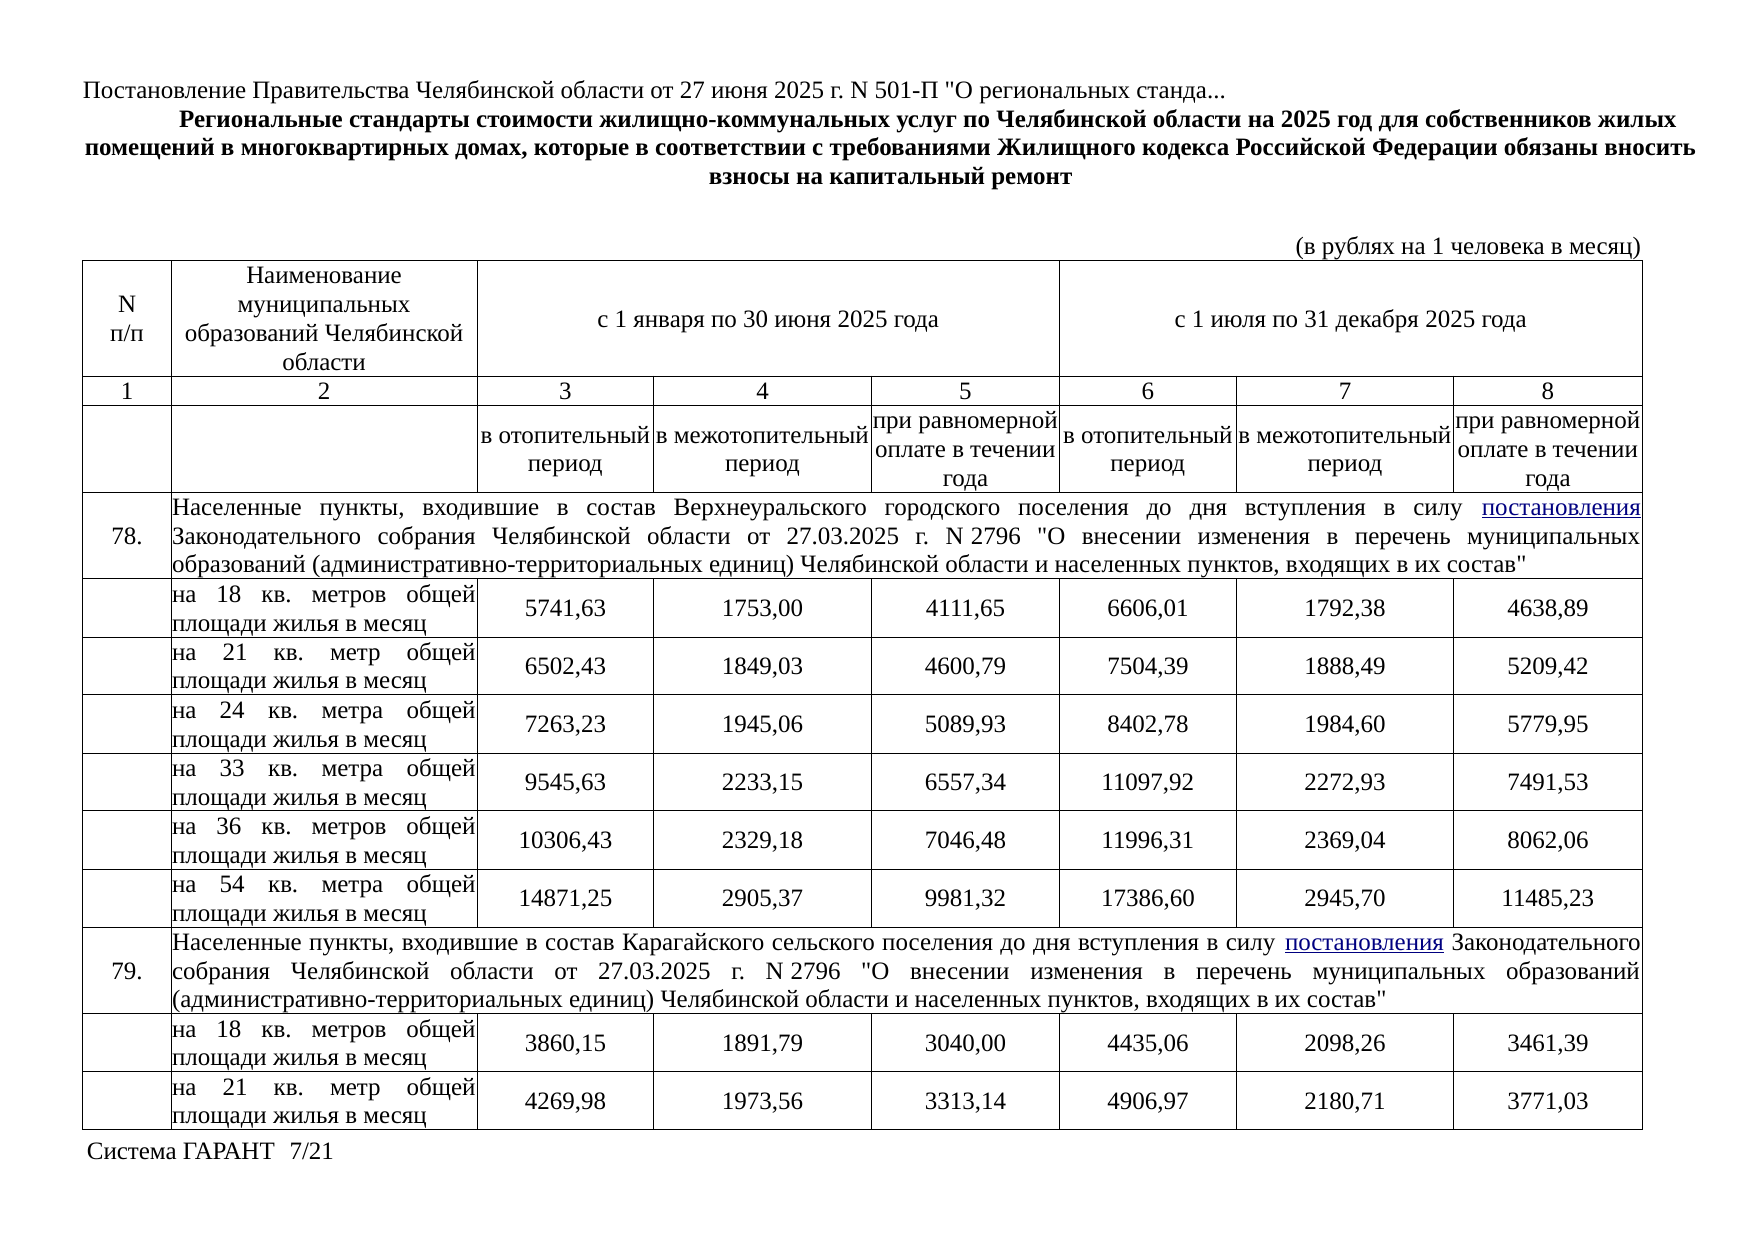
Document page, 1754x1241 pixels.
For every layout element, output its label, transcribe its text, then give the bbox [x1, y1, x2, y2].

table_cell 11996,31 [1060, 811, 1236, 868]
table_cell 4111,65 [872, 579, 1059, 636]
table_cell 10306,43 [478, 811, 653, 868]
table_cell на 18 кв. метров общей площади жилья в месяц [172, 1014, 477, 1071]
table_cell 2098,26 [1237, 1014, 1453, 1071]
table_cell в отопительный период [1060, 406, 1236, 492]
table_cell в отопительный период [478, 406, 653, 492]
table_cell на 33 кв. метра общей площади жилья в месяц [172, 754, 477, 810]
table_cell на 36 кв. метров общей площади жилья в месяц [172, 811, 477, 868]
table_header [83, 231, 171, 260]
table_cell 79. [83, 928, 171, 1013]
table_cell 11485,23 [1454, 870, 1642, 926]
table_cell 2905,37 [654, 870, 871, 926]
table_cell 5 [872, 377, 1059, 405]
table_cell 4435,06 [1060, 1014, 1236, 1071]
table_cell 8062,06 [1454, 811, 1642, 868]
table_cell 1945,06 [654, 695, 871, 752]
table_cell [83, 579, 171, 636]
table_cell 9545,63 [478, 754, 653, 810]
table_cell 1888,49 [1237, 638, 1453, 694]
table_cell 3461,39 [1454, 1014, 1642, 1071]
table_cell [83, 1014, 171, 1071]
table_cell 78. [83, 493, 171, 578]
table_cell на 21 кв. метр общей площади жилья в месяц [172, 638, 477, 694]
table_cell 4638,89 [1454, 579, 1642, 636]
table_cell 1 [83, 377, 171, 405]
table_cell 2272,93 [1237, 754, 1453, 810]
table_cell [172, 406, 477, 492]
table_cell на 24 кв. метра общей площади жилья в месяц [172, 695, 477, 752]
table_cell 4 [654, 377, 871, 405]
table_cell 7263,23 [478, 695, 653, 752]
table_cell 7491,53 [1454, 754, 1642, 810]
table_cell 8 [1454, 377, 1642, 405]
table_cell с 1 июля по 31 декабря 2025 года [1060, 261, 1642, 376]
table_cell 1973,56 [654, 1072, 871, 1129]
table_cell в межотопительный период [1237, 406, 1453, 492]
table_cell 5741,63 [478, 579, 653, 636]
table_cell 6557,34 [872, 754, 1059, 810]
table_cell 3313,14 [872, 1072, 1059, 1129]
table_cell при равномерной оплате в течении года [872, 406, 1059, 492]
table_header [171, 231, 477, 260]
table_cell 7 [1237, 377, 1453, 405]
table_cell на 54 кв. метра общей площади жилья в месяц [172, 870, 477, 926]
table_cell Населенные пункты, входившие в состав Карагайского сельского поселения до дня вступления в силу постановления Законодательного собрания Челябинской области от 27.03.2025 г. N 2796 "О внесении изменения в перечень муниципальных образований (административно-территориальных единиц) Челябинской области и населенных пунктов, входящих в их состав" [172, 928, 1642, 1013]
subtitle Региональные стандарты стоимости жилищно-коммунальных услуг по Челябинской области на 2025 год для собственников жилых помещений в многоквартирных домах, которые в соответствии с требованиями Жилищного кодекса Российской Федерации обязаны вносить взносы на капитальный ремонт [83, 104, 1698, 190]
table_cell 4600,79 [872, 638, 1059, 694]
table_cell 1753,00 [654, 579, 871, 636]
table_cell 2945,70 [1237, 870, 1453, 926]
table_cell при равномерной оплате в течении года [1454, 406, 1642, 492]
table_cell [83, 638, 171, 694]
table_cell 3 [478, 377, 653, 405]
table_cell 5209,42 [1454, 638, 1642, 694]
table_cell [83, 870, 171, 926]
table_cell в межотопительный период [654, 406, 871, 492]
table_cell 5089,93 [872, 695, 1059, 752]
table_cell 4906,97 [1060, 1072, 1236, 1129]
table_cell 4269,98 [478, 1072, 653, 1129]
table_cell с 1 января по 30 июня 2025 года [478, 261, 1059, 376]
table_header (в рублях на 1 человека в месяц) [1059, 231, 1642, 260]
table_cell Населенные пункты, входившие в состав Верхнеуральского городского поселения до дня вступления в силу постановления Законодательного собрания Челябинской области от 27.03.2025 г. N 2796 "О внесении изменения в перечень муниципальных образований (административно-территориальных единиц) Челябинской области и населенных пунктов, входящих в их состав" [172, 493, 1642, 578]
table_cell 7046,48 [872, 811, 1059, 868]
table_cell [83, 1072, 171, 1129]
table_header [477, 231, 1059, 260]
table_cell 14871,25 [478, 870, 653, 926]
table_cell Наименование муниципальных образований Челябинской области [172, 261, 477, 376]
table_cell 2180,71 [1237, 1072, 1453, 1129]
table_cell 2 [172, 377, 477, 405]
table_cell 1792,38 [1237, 579, 1453, 636]
table_cell [83, 406, 171, 492]
table_cell 1849,03 [654, 638, 871, 694]
table_cell 6 [1060, 377, 1236, 405]
table_cell 9981,32 [872, 870, 1059, 926]
table_cell 3040,00 [872, 1014, 1059, 1071]
table_cell 7504,39 [1060, 638, 1236, 694]
table_cell 11097,92 [1060, 754, 1236, 810]
table_cell 3860,15 [478, 1014, 653, 1071]
table_cell [83, 754, 171, 810]
table_cell на 18 кв. метров общей площади жилья в месяц [172, 579, 477, 636]
table_cell 2233,15 [654, 754, 871, 810]
table_cell 1891,79 [654, 1014, 871, 1071]
table_cell 5779,95 [1454, 695, 1642, 752]
table_cell 3771,03 [1454, 1072, 1642, 1129]
table_cell [83, 811, 171, 868]
table_cell [83, 695, 171, 752]
table_cell 8402,78 [1060, 695, 1236, 752]
table_cell 17386,60 [1060, 870, 1236, 926]
table_cell N п/п [83, 261, 171, 376]
table_cell 6606,01 [1060, 579, 1236, 636]
table_cell 2369,04 [1237, 811, 1453, 868]
table_cell 1984,60 [1237, 695, 1453, 752]
table_cell 6502,43 [478, 638, 653, 694]
table_cell 2329,18 [654, 811, 871, 868]
table_cell на 21 кв. метр общей площади жилья в месяц [172, 1072, 477, 1129]
